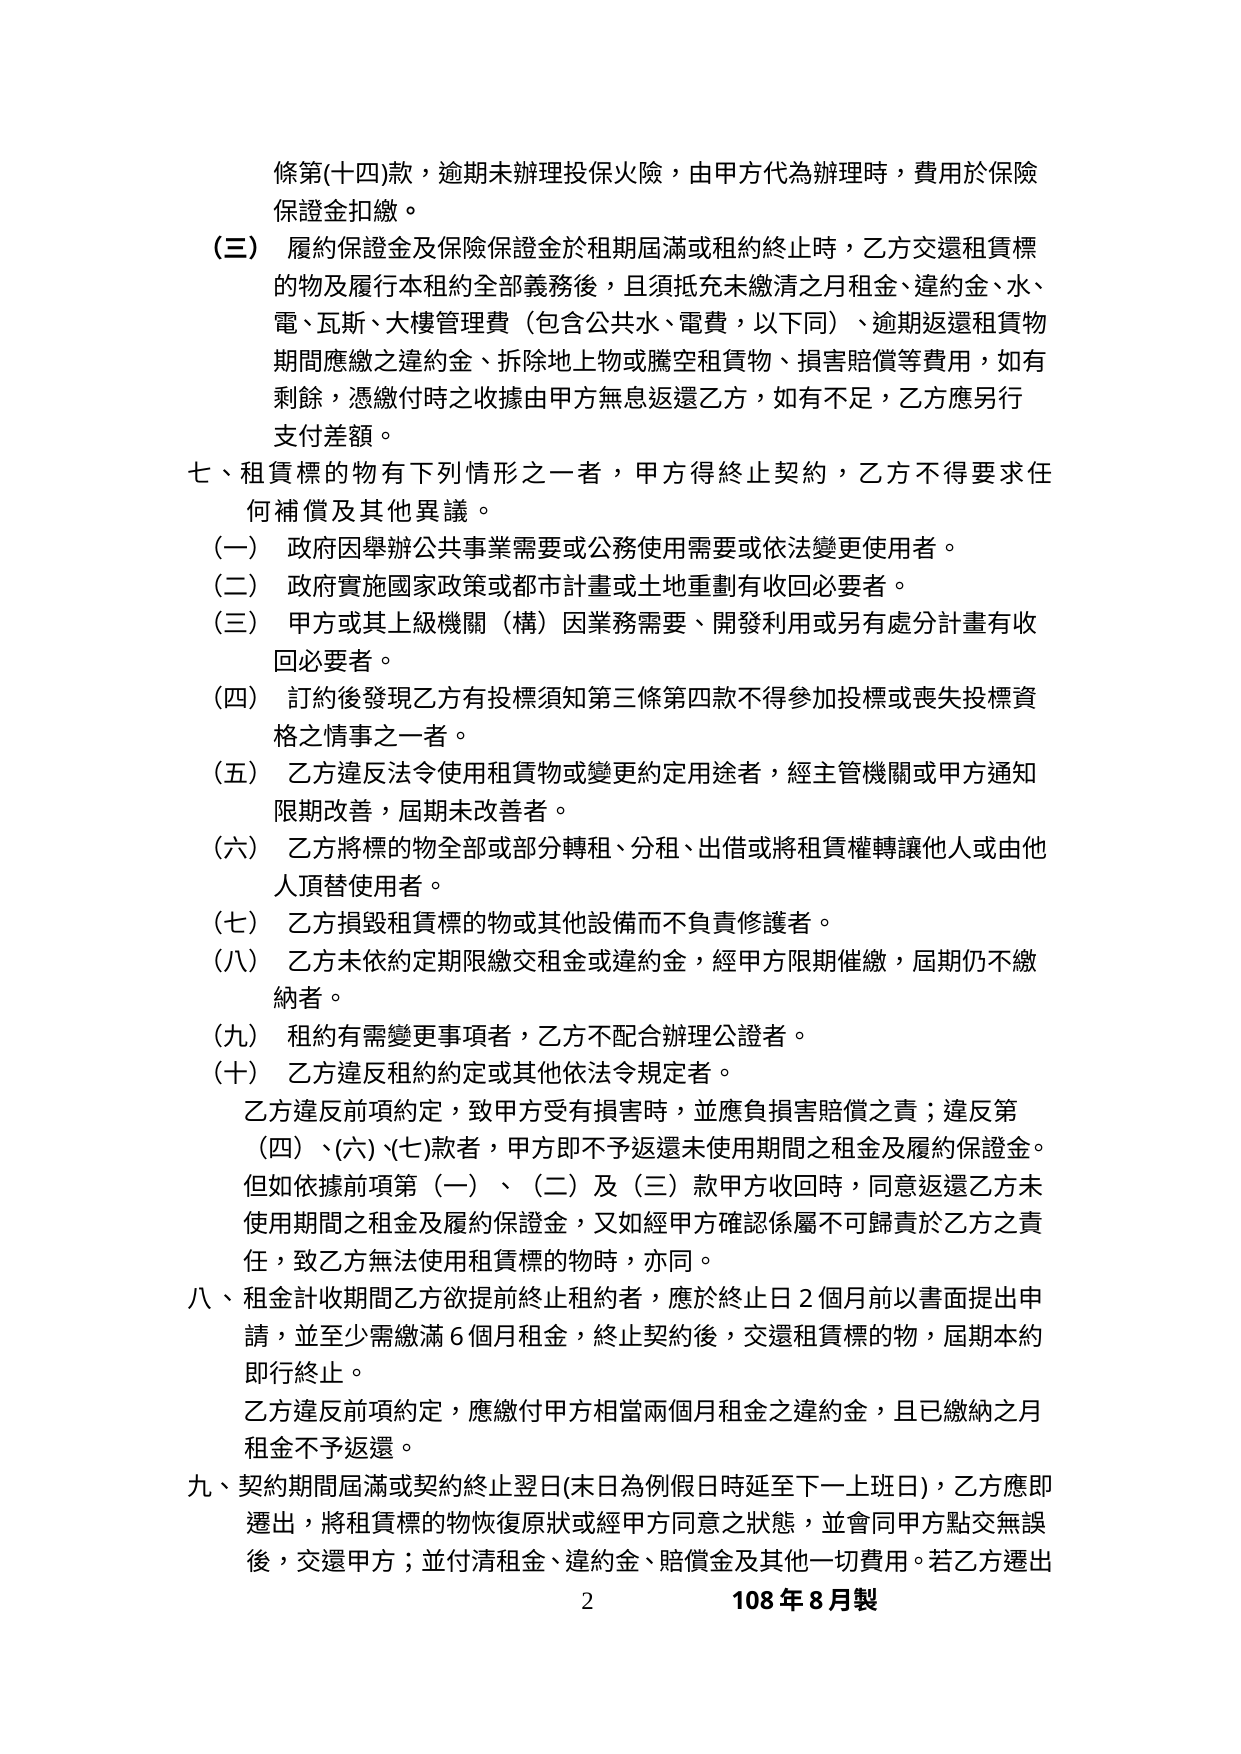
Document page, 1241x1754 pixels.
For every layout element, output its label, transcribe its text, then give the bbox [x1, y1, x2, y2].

text 九、契約期間屆滿或契約終止翌日(末日為例假日時延至下一上班日)，乙方應即遷出，將租賃標的物恢復原狀或經甲方同意之狀態，並會同甲方點交無誤後，交還甲方；並付清租金、違約金、賠償金及其他一切費用。若乙方遷出 [187, 1465, 1053, 1578]
list 乙方違反法令使用租賃物或變更約定用途者，經主管機關或甲方通知限期改善，屆期未改善者。 [198, 753, 1047, 828]
list 訂約後發現乙方有投標須知第三條第四款不得參加投標或喪失投標資格之情事之一者。 [198, 678, 1047, 753]
list 乙方違反租約約定或其他依法令規定者。 [198, 1053, 1047, 1090]
text 乙方違反前項約定，致甲方受有損害時，並應負損害賠償之責；違反第（四）、(六)、(七)款者，甲方即不予返還未使用期間之租金及履約保證金。但如依據前項第（一）、（二）及（三）款甲方收回時，同意返還乙方未使用期間之租金及履約保證金，又如經甲方確認係屬不可歸責於乙方之責任，致乙方無法使用租賃標的物時，亦同。 [244, 1090, 1047, 1278]
list 乙方未依約定期限繳交租金或違約金，經甲方限期催繳，屆期仍不繳納者。 [198, 940, 1047, 1015]
list 政府實施國家政策或都市計畫或土地重劃有收回必要者。 [198, 565, 1047, 603]
list 乙方損毀租賃標的物或其他設備而不負責修護者。 [198, 903, 1047, 940]
text 八、租金計收期間乙方欲提前終止租約者，應於終止日2個月前以書面提出申請，並至少需繳滿6個月租金，終止契約後，交還租賃標的物，屆期本約即行終止。 [187, 1278, 1053, 1390]
list 履約保證金及保險保證金於租期屆滿或租約終止時，乙方交還租賃標的物及履行本租約全部義務後，且須抵充未繳清之月租金、違約金、水、電、瓦斯、大樓管理費（包含公共水、電費，以下同）、逾期返還租賃物期間應繳之違約金、拆除地上物或騰空租賃物、損害賠償等費用，如有剩餘，憑繳付時之收據由甲方無息返還乙方，如有不足，乙方應另行支付差額。 [198, 228, 1047, 453]
list 條第(十四)款，逾期未辦理投保火險，由甲方代為辦理時，費用於保險保證金扣繳。 [198, 153, 1047, 228]
list 政府因舉辦公共事業需要或公務使用需要或依法變更使用者。 [198, 528, 1047, 565]
list 乙方將標的物全部或部分轉租、分租、出借或將租賃權轉讓他人或由他人頂替使用者。 [198, 828, 1047, 903]
list 甲方或其上級機關（構）因業務需要、開發利用或另有處分計畫有收回必要者。 [198, 603, 1047, 678]
list 租約有需變更事項者，乙方不配合辦理公證者。 [198, 1015, 1047, 1053]
text 乙方違反前項約定，應繳付甲方相當兩個月租金之違約金，且已繳納之月租金不予返還。 [243, 1390, 1053, 1465]
text 七、租賃標的物有下列情形之一者，甲方得終止契約，乙方不得要求任何補償及其他異議。 [187, 453, 1053, 528]
